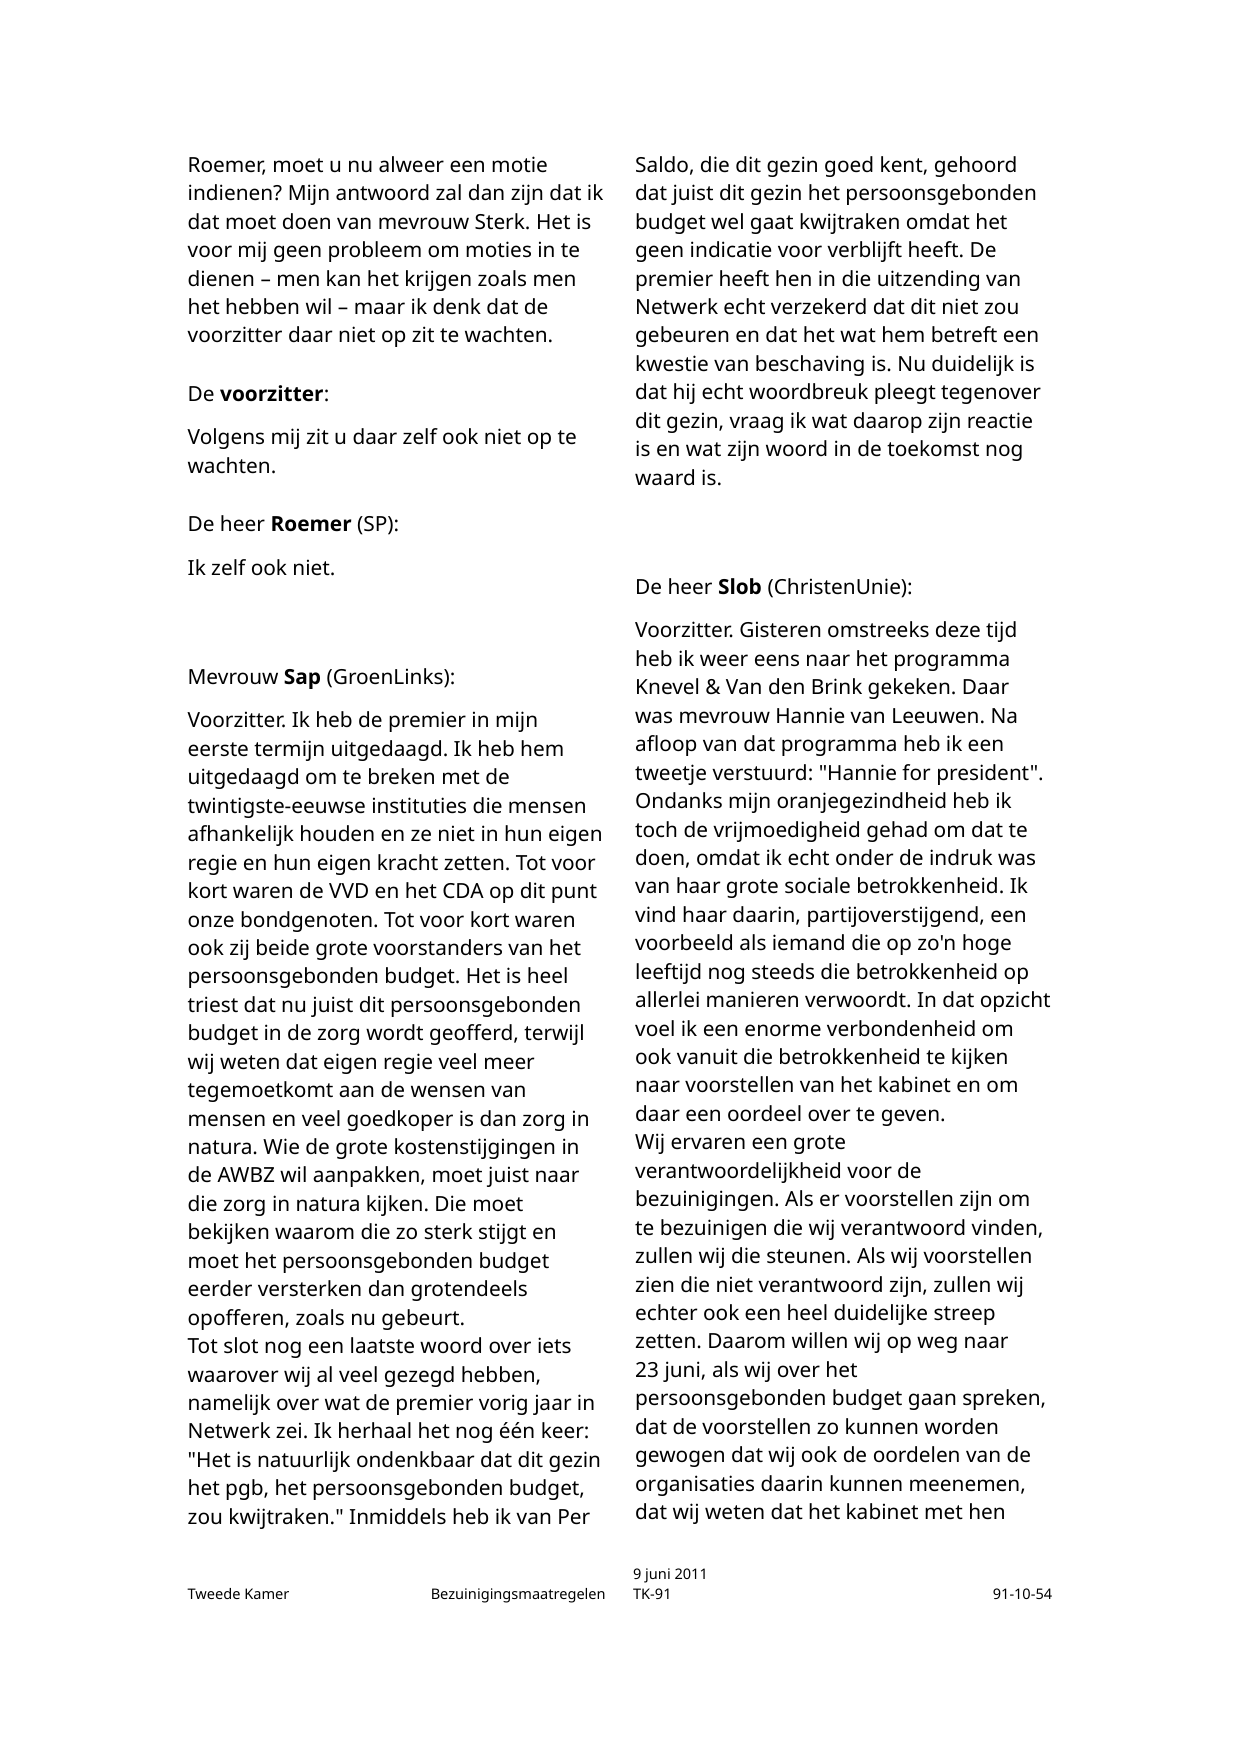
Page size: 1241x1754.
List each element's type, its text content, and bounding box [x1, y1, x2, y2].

text Ik zelf ook niet. [187, 553, 605, 581]
text  [187, 611, 605, 640]
text Voorzitter. Ik heb de premier in mijn eerste termijn uitgedaagd. Ik heb hem uitgedaagd om te breken met de twintigste-eeuwse instituties die mensen afhankelijk houden en ze niet in hun eigen regie en hun eigen kracht zetten. Tot voor kort waren de VVD en het CDA op dit punt onze bondgenoten. Tot voor kort waren ook zij beide grote voorstanders van het persoonsgebonden budget. Het is heel triest dat nu juist dit persoonsgebonden budget in de zorg wordt geofferd, terwijl wij weten dat eigen regie veel meer tegemoetkomt aan de wensen van mensen en veel goedkoper is dan zorg in natura. Wie de grote kostenstijgingen in de AWBZ wil aanpakken, moet juist naar die zorg in natura kijken. Die moet bekijken waarom die zo sterk stijgt en moet het persoonsgebonden budget eerder versterken dan grotendeels opofferen, zoals nu gebeurt. [187, 706, 605, 1331]
text Saldo, die dit gezin goed kent, gehoord dat juist dit gezin het persoonsgebonden budget wel gaat kwijtraken omdat het geen indicatie voor verblijft heeft. De premier heeft hen in die uitzending van Netwerk echt verzekerd dat dit niet zou gebeuren en dat het wat hem betreft een kwestie van beschaving is. Nu duidelijk is dat hij echt woordbreuk pleegt tegenover dit gezin, vraag ik wat daarop zijn reactie is en wat zijn woord in de toekomst nog waard is. [635, 150, 1053, 491]
text De voorzitter: [187, 379, 605, 407]
text Tot slot nog een laatste woord over iets waarover wij al veel gezegd hebben, namelijk over wat de premier vorig jaar in Netwerk zei. Ik herhaal het nog één keer: "Het is natuurlijk ondenkbaar dat dit gezin het pgb, het persoonsgebonden budget, zou kwijtraken." Inmiddels heb ik van Per [187, 1331, 605, 1530]
text De heer Roemer (SP): [187, 509, 605, 538]
text Volgens mij zit u daar zelf ook niet op te wachten. [187, 422, 605, 479]
text Wij ervaren een grote verantwoordelijkheid voor de bezuinigingen. Als er voorstellen zijn om te bezuinigen die wij verantwoord vinden, zullen wij die steunen. Als wij voorstellen zien die niet verantwoord zijn, zullen wij echter ook een heel duidelijke streep zetten. Daarom willen wij op weg naar 23 juni, als wij over het persoonsgebonden budget gaan spreken, dat de voorstellen zo kunnen worden gewogen dat wij ook de oordelen van de organisaties daarin kunnen meenemen, dat wij weten dat het kabinet met hen [635, 1127, 1053, 1526]
text Voorzitter. Gisteren omstreeks deze tijd heb ik weer eens naar het programma Knevel & Van den Brink gekeken. Daar was mevrouw Hannie van Leeuwen. Na afloop van dat programma heb ik een tweetje verstuurd: "Hannie for president". Ondanks mijn oranjegezindheid heb ik toch de vrijmoedigheid gehad om dat te doen, omdat ik echt onder de indruk was van haar grote sociale betrokkenheid. Ik vind haar daarin, partijoverstijgend, een voorbeeld als iemand die op zo'n hoge leeftijd nog steeds die betrokkenheid op allerlei manieren verwoordt. In dat opzicht voel ik een enorme verbondenheid om ook vanuit die betrokkenheid te kijken naar voorstellen van het kabinet en om daar een oordeel over te geven. [635, 616, 1053, 1127]
text  [635, 521, 1053, 550]
text Roemer, moet u nu alweer een motie indienen? Mijn antwoord zal dan zijn dat ik dat moet doen van mevrouw Sterk. Het is voor mij geen probleem om moties in te dienen – men kan het krijgen zoals men het hebben wil – maar ik denk dat de voorzitter daar niet op zit te wachten. [187, 150, 605, 349]
text De heer Slob (ChristenUnie): [635, 572, 1053, 601]
text Mevrouw Sap (GroenLinks): [187, 662, 605, 691]
